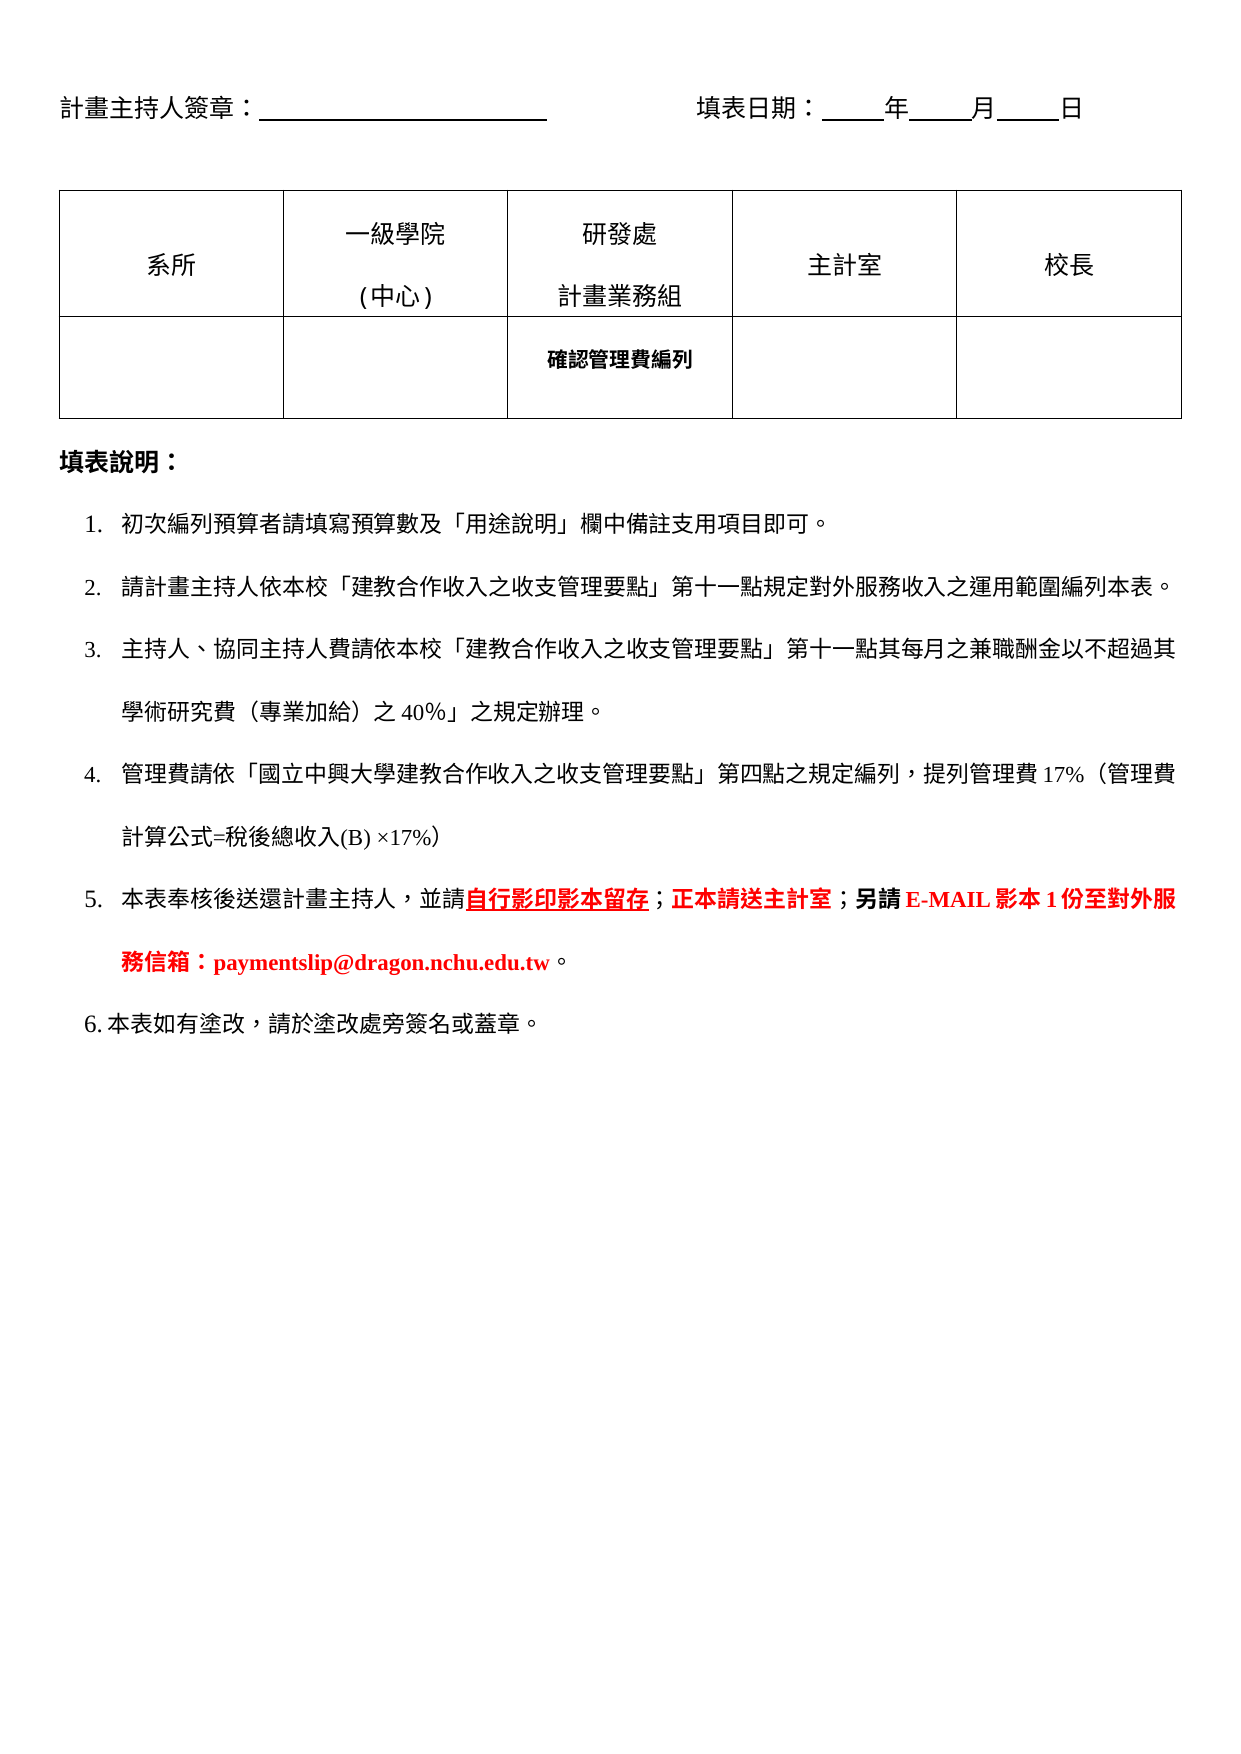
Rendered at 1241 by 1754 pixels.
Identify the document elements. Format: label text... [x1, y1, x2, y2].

text 填表說明： [59, 419, 1181, 481]
table_cell 確認管理費編列 [508, 317, 732, 417]
list 管理費請依「國立中興大學建教合作收入之收支管理要點」第四點之規定編列，提列管理費17%（管理費計算公式=稅後總收入(B) ×17%） [84, 731, 1181, 856]
table_cell [60, 317, 283, 417]
table_cell [284, 317, 507, 417]
table_cell [957, 317, 1181, 417]
list 本表奉核後送還計畫主持人，並請自行影印影本留存；正本請送主計室；另請E-MAIL影本1份至對外服務信箱：paymentslip@dragon.nchu.edu.tw。 [84, 856, 1181, 981]
table_header 校長 [957, 191, 1181, 316]
table_header 研發處 計畫業務組 [508, 191, 732, 316]
table_header 一級學院 (中心) [284, 191, 507, 316]
table_cell [733, 317, 956, 417]
list 請計畫主持人依本校「建教合作收入之收支管理要點」第十一點規定對外服務收入之運用範圍編列本表。 [84, 543, 1181, 606]
table_header 系所 [60, 191, 283, 316]
list 主持人、協同主持人費請依本校「建教合作收入之收支管理要點」第十一點其每月之兼職酬金以不超過其學術研究費（專業加給）之40％」之規定辦理。 [84, 606, 1181, 731]
text 計畫主持人簽章： 填表日期： 年 月 日 [59, 64, 1187, 127]
list 本表如有塗改，請於塗改處旁簽名或蓋章。 [84, 981, 1181, 1043]
list 初次編列預算者請填寫預算數及「用途說明」欄中備註支用項目即可。 [84, 481, 1181, 543]
table_header 主計室 [733, 191, 956, 316]
